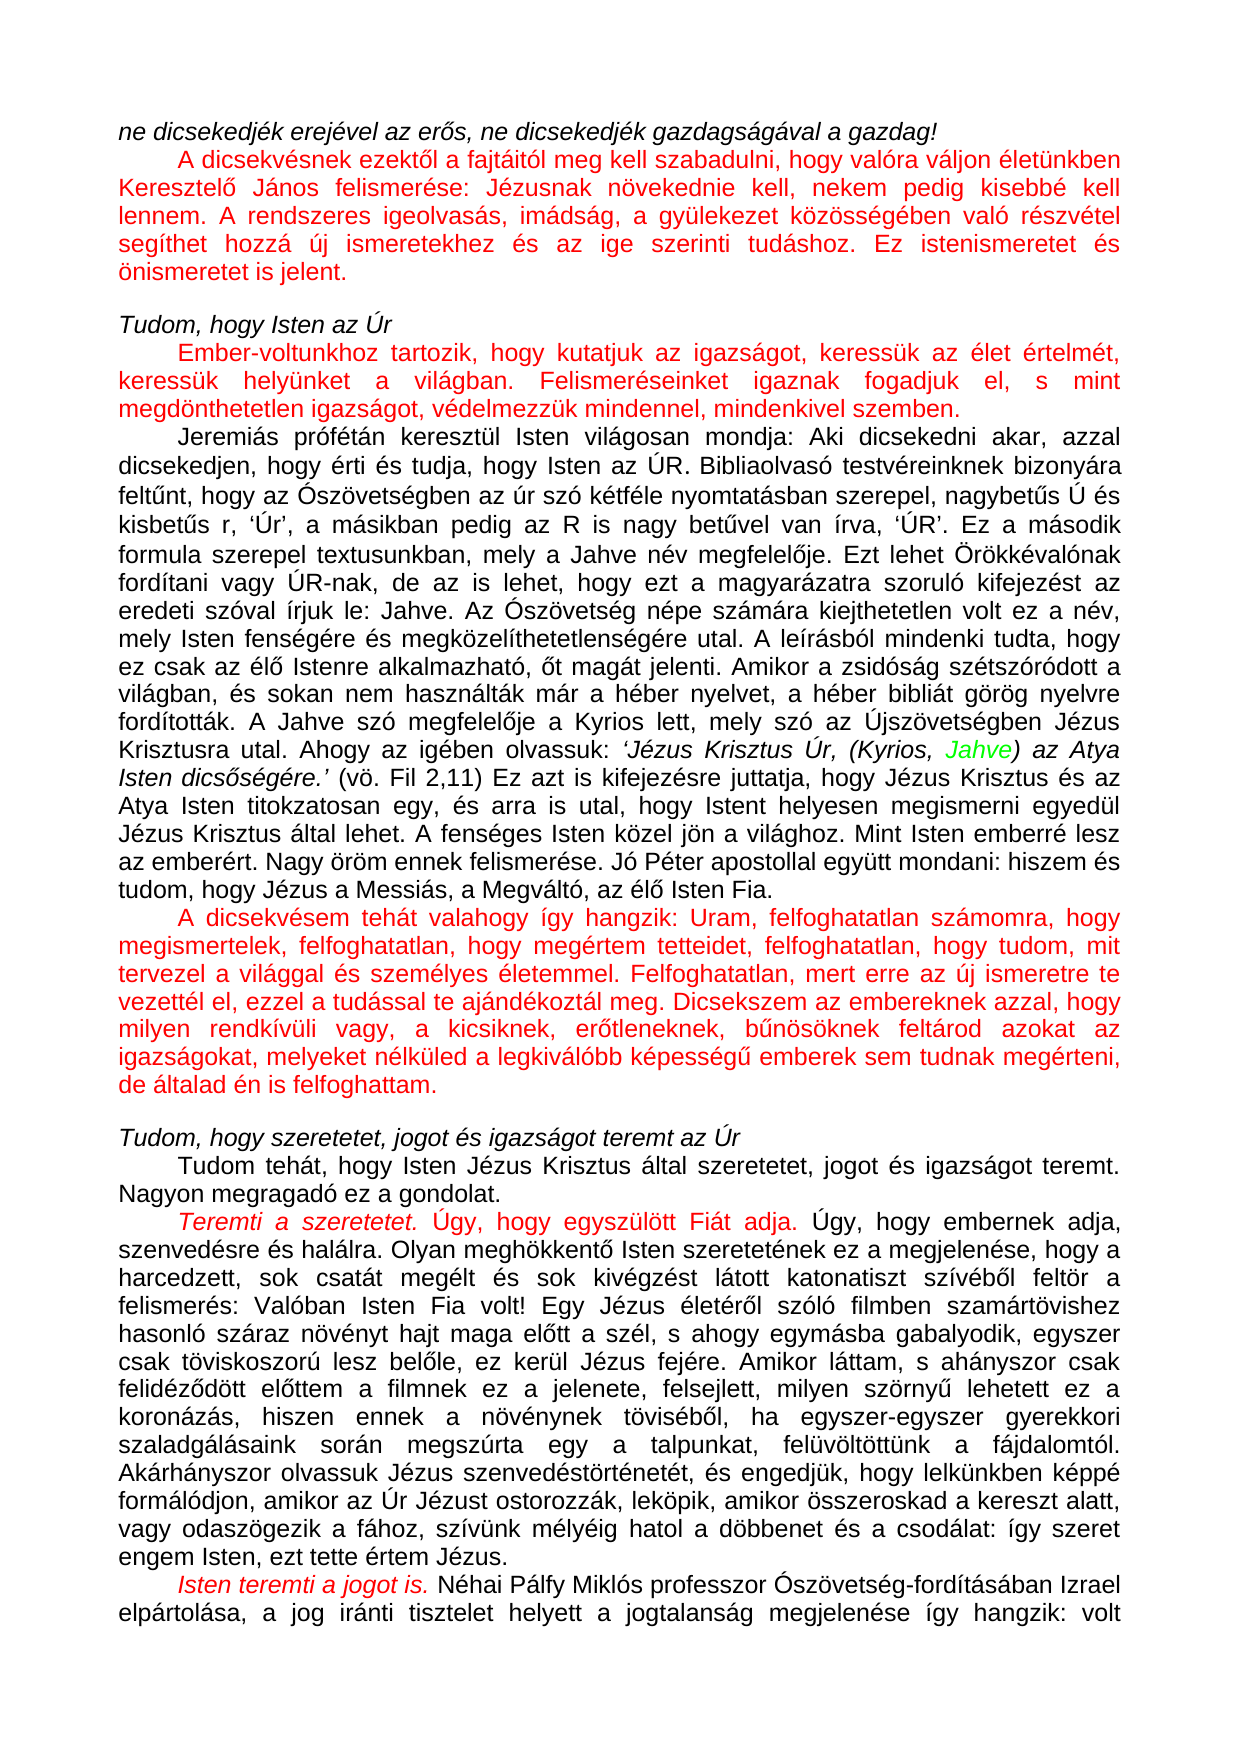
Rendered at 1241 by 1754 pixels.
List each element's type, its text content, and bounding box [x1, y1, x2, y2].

text Tudom tehát, hogy Isten Jézus Krisztus által szeretetet, jogot és igazságot teremt. Nagyon megragadó ez a gondolat. [118, 1152, 1122, 1208]
text Tudom, hogy Isten az Úr [118, 311, 1122, 338]
text ne dicsekedjék erejével az erős, ne dicsekedjék gazdagságával a gazdag! [118, 118, 1122, 146]
text A dicsekvésem tehát valahogy így hangzik: Uram, felfoghatatlan számomra, hogy megismertelek, felfoghatatlan, hogy megértem tetteidet, felfoghatatlan, hogy tudom, mit tervezel a világgal és személyes életemmel. Felfoghatatlan, mert erre az új ismeretre te vezettél el, ezzel a tudással te ajándékoztál meg. Dicsekszem az embereknek azzal, hogy milyen rendkívüli vagy, a kicsiknek, erőtleneknek, bűnösöknek feltárod azokat az igazságokat, melyeket nélküled a legkiválóbb képességű emberek sem tudnak megérteni, de általad én is felfoghattam. [118, 903, 1122, 1099]
text Ember-voltunkhoz tartozik, hogy kutatjuk az igazságot, keressük az élet értelmét, keressük helyünket a világban. Felismeréseinket igaznak fogadjuk el, s mint megdönthetetlen igazságot, védelmezzük mindennel, mindenkivel szemben. [118, 338, 1122, 422]
text Isten teremti a jogot is. Néhai Pálfy Miklós professzor Ószövetség-fordításában Izrael elpártolása, a jog iránti tisztelet helyett a jogtalanság megjelenése így hangzik: volt [118, 1571, 1122, 1626]
text Jeremiás prófétán keresztül Isten világosan mondja: Aki dicsekedni akar, azzal dicsekedjen, hogy érti és tudja, hogy Isten az ÚR. Bibliaolvasó testvéreinknek bizonyára feltűnt, hogy az Ószövetségben az úr szó kétféle nyomtatásban szerepel, nagybetűs Ú és kisbetűs r, ‘Úr’, a másikban pedig az R is nagy betűvel van írva, ‘ÚR’. Ez a második formula szerepel textusunkban, mely a Jahve név megfelelője. Ezt lehet Örökkévalónak fordítani vagy ÚR-nak, de az is lehet, hogy ezt a magyarázatra szoruló kifejezést az eredeti szóval írjuk le: Jahve. Az Ószövetség népe számára kiejthetetlen volt ez a név, mely Isten fenségére és megközelíthetetlenségére utal. A leírásból mindenki tudta, hogy ez csak az élő Istenre alkalmazható, őt magát jelenti. Amikor a zsidóság szétszóródott a világban, és sokan nem használták már a héber nyelvet, a héber bibliát görög nyelvre fordították. A Jahve szó megfelelője a Kyrios lett, mely szó az Újszövetségben Jézus Krisztusra utal. Ahogy az igében olvassuk: ‘Jézus Krisztus Úr, (Kyrios, Jahve) az Atya Isten dicsőségére.’ (vö. Fil 2,11) Ez azt is kifejezésre juttatja, hogy Jézus Krisztus és az Atya Isten titokzatosan egy, és arra is utal, hogy Istent helyesen megismerni egyedül Jézus Krisztus által lehet. A fenséges Isten közel jön a világhoz. Mint Isten emberré lesz az emberért. Nagy öröm ennek felismerése. Jó Péter apostollal együtt mondani: hiszem és tudom, hogy Jézus a Messiás, a Megváltó, az élő Isten Fia. [118, 422, 1122, 903]
text Teremti a szeretetet. Úgy, hogy egyszülött Fiát adja. Úgy, hogy embernek adja, szenvedésre és halálra. Olyan meghökkentő Isten szeretetének ez a megjelenése, hogy a harcedzett, sok csatát megélt és sok kivégzést látott katonatiszt szívéből feltör a felismerés: Valóban Isten Fia volt! Egy Jézus életéről szóló filmben szamártövishez hasonló száraz növényt hajt maga előtt a szél, s ahogy egymásba gabalyodik, egyszer csak töviskoszorú lesz belőle, ez kerül Jézus fejére. Amikor láttam, s ahányszor csak felidéződött előttem a filmnek ez a jelenete, felsejlett, milyen szörnyű lehetett ez a koronázás, hiszen ennek a növénynek töviséből, ha egyszer-egyszer gyerekkori szaladgálásaink során megszúrta egy a talpunkat, felüvöltöttünk a fájdalomtól. Akárhányszor olvassuk Jézus szenvedéstörténetét, és engedjük, hogy lelkünkben képpé formálódjon, amikor az Úr Jézust ostorozzák, leköpik, amikor összeroskad a kereszt alatt, vagy odaszögezik a fához, szívünk mélyéig hatol a döbbenet és a csodálat: így szeret engem Isten, ezt tette értem Jézus. [118, 1208, 1122, 1571]
text Tudom, hogy szeretetet, jogot és igazságot teremt az Úr [118, 1124, 1122, 1152]
text A dicsekvésnek ezektől a fajtáitól meg kell szabadulni, hogy valóra váljon életünkben Keresztelő János felismerése: Jézusnak növekednie kell, nekem pedig kisebbé kell lennem. A rendszeres igeolvasás, imádság, a gyülekezet közösségében való részvétel segíthet hozzá új ismeretekhez és az ige szerinti tudáshoz. Ez istenismeretet és önismeretet is jelent. [118, 146, 1122, 286]
